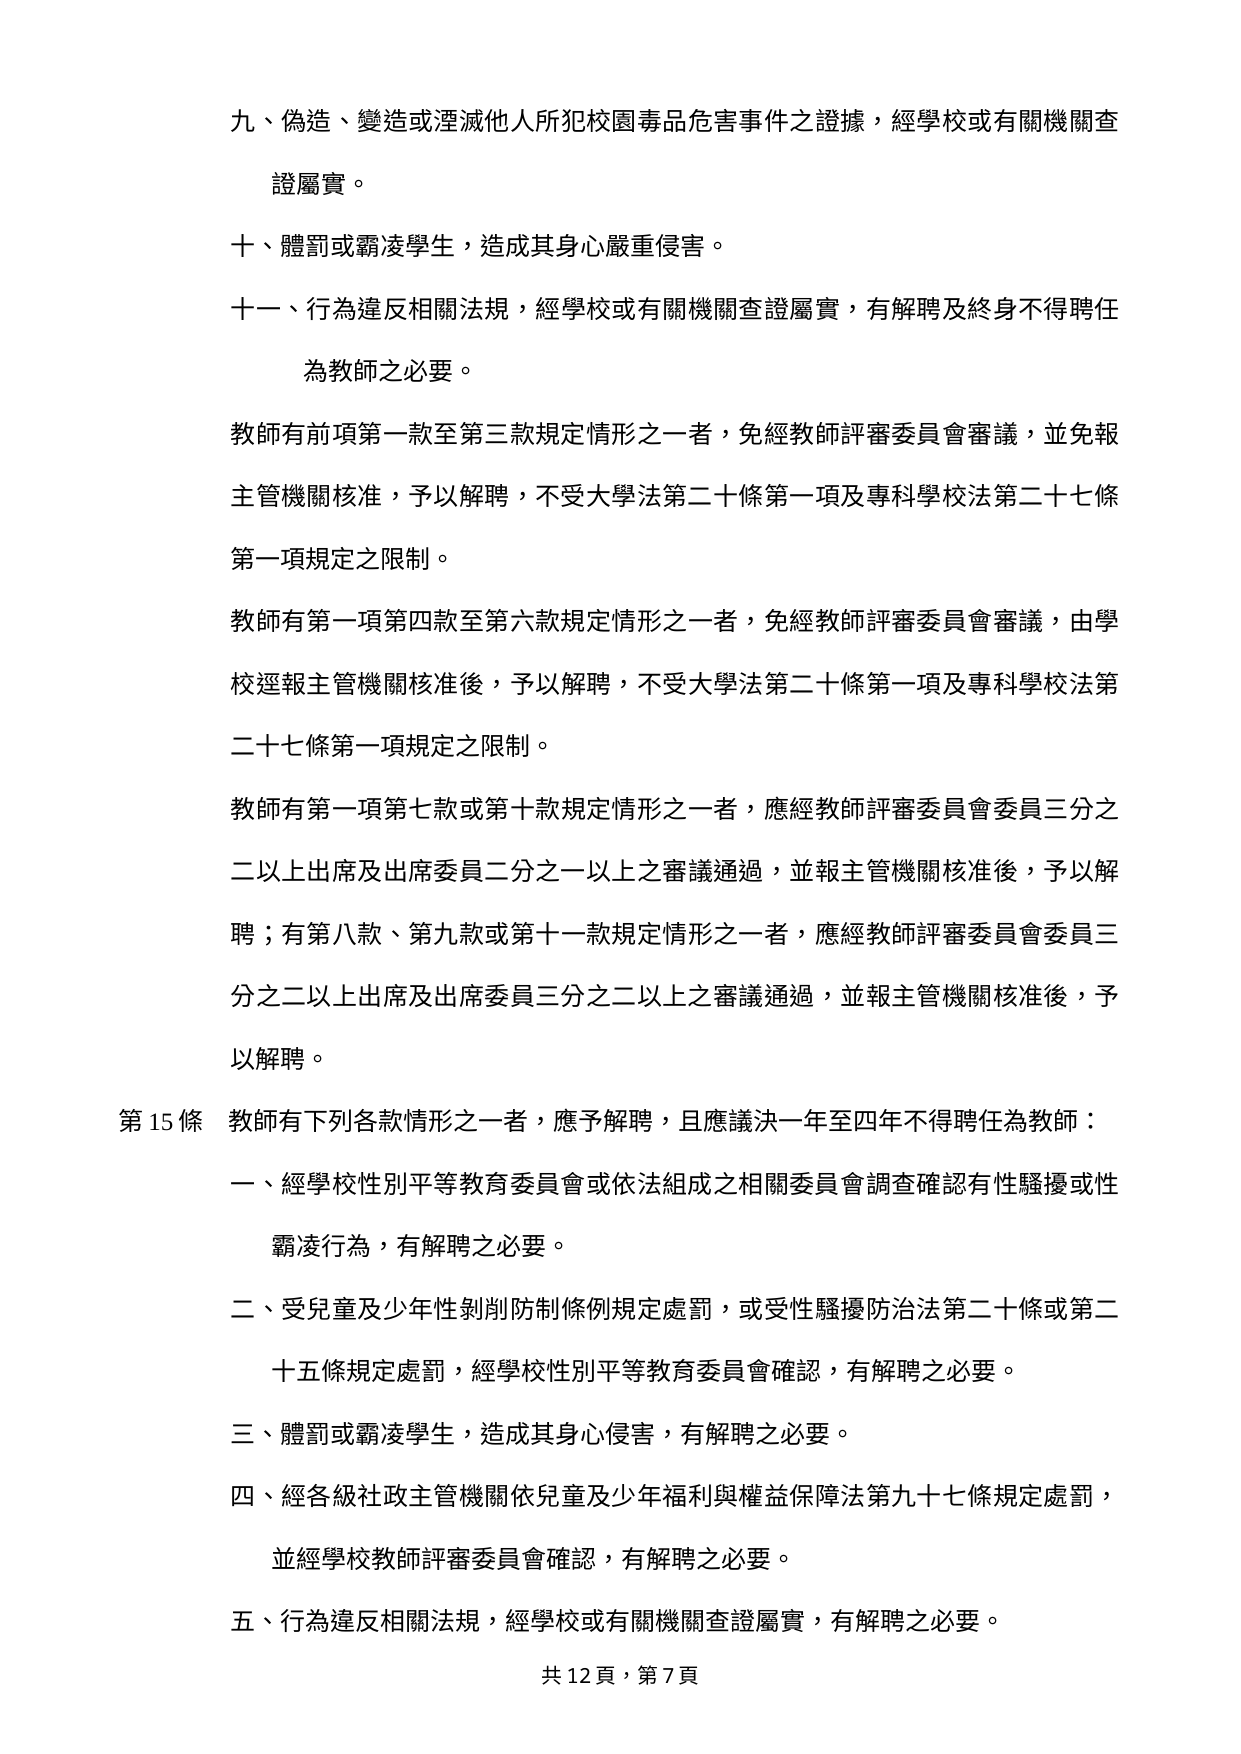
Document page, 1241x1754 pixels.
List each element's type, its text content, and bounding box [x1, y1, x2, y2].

text 教師有第一項第七款或第十款規定情形之一者，應經教師評審委員會委員三分之二以上出席及出席委員二分之一以上之審議通過，並報主管機關核准後，予以解聘；有第八款、第九款或第十一款規定情形之一者，應經教師評審委員會委員三分之二以上出席及出席委員三分之二以上之審議通過，並報主管機關核准後，予以解聘。 [230, 766, 1122, 1078]
text 十、體罰或霸凌學生，造成其身心嚴重侵害。 [230, 203, 1122, 266]
text 十一、行為違反相關法規，經學校或有關機關查證屬實，有解聘及終身不得聘任為教師之必要。 [230, 266, 1122, 391]
text 九、偽造、變造或湮滅他人所犯校園毒品危害事件之證據，經學校或有關機關查證屬實。 [230, 78, 1122, 203]
text 二、受兒童及少年性剝削防制條例規定處罰，或受性騷擾防治法第二十條或第二十五條規定處罰，經學校性別平等教育委員會確認，有解聘之必要。 [230, 1266, 1122, 1391]
text 一、經學校性別平等教育委員會或依法組成之相關委員會調查確認有性騷擾或性霸凌行為，有解聘之必要。 [230, 1141, 1122, 1266]
text 三、體罰或霸凌學生，造成其身心侵害，有解聘之必要。 [230, 1391, 1122, 1453]
text 四、經各級社政主管機關依兒童及少年福利與權益保障法第九十七條規定處罰，並經學校教師評審委員會確認，有解聘之必要。 [230, 1453, 1122, 1578]
text 教師有第一項第四款至第六款規定情形之一者，免經教師評審委員會審議，由學校逕報主管機關核准後，予以解聘，不受大學法第二十條第一項及專科學校法第二十七條第一項規定之限制。 [230, 578, 1122, 766]
text 教師有前項第一款至第三款規定情形之一者，免經教師評審委員會審議，並免報主管機關核准，予以解聘，不受大學法第二十條第一項及專科學校法第二十七條第一項規定之限制。 [230, 391, 1122, 578]
text 第15條 教師有下列各款情形之一者，應予解聘，且應議決一年至四年不得聘任為教師： [118, 1078, 1122, 1141]
text 五、行為違反相關法規，經學校或有關機關查證屬實，有解聘之必要。 [230, 1578, 1122, 1641]
